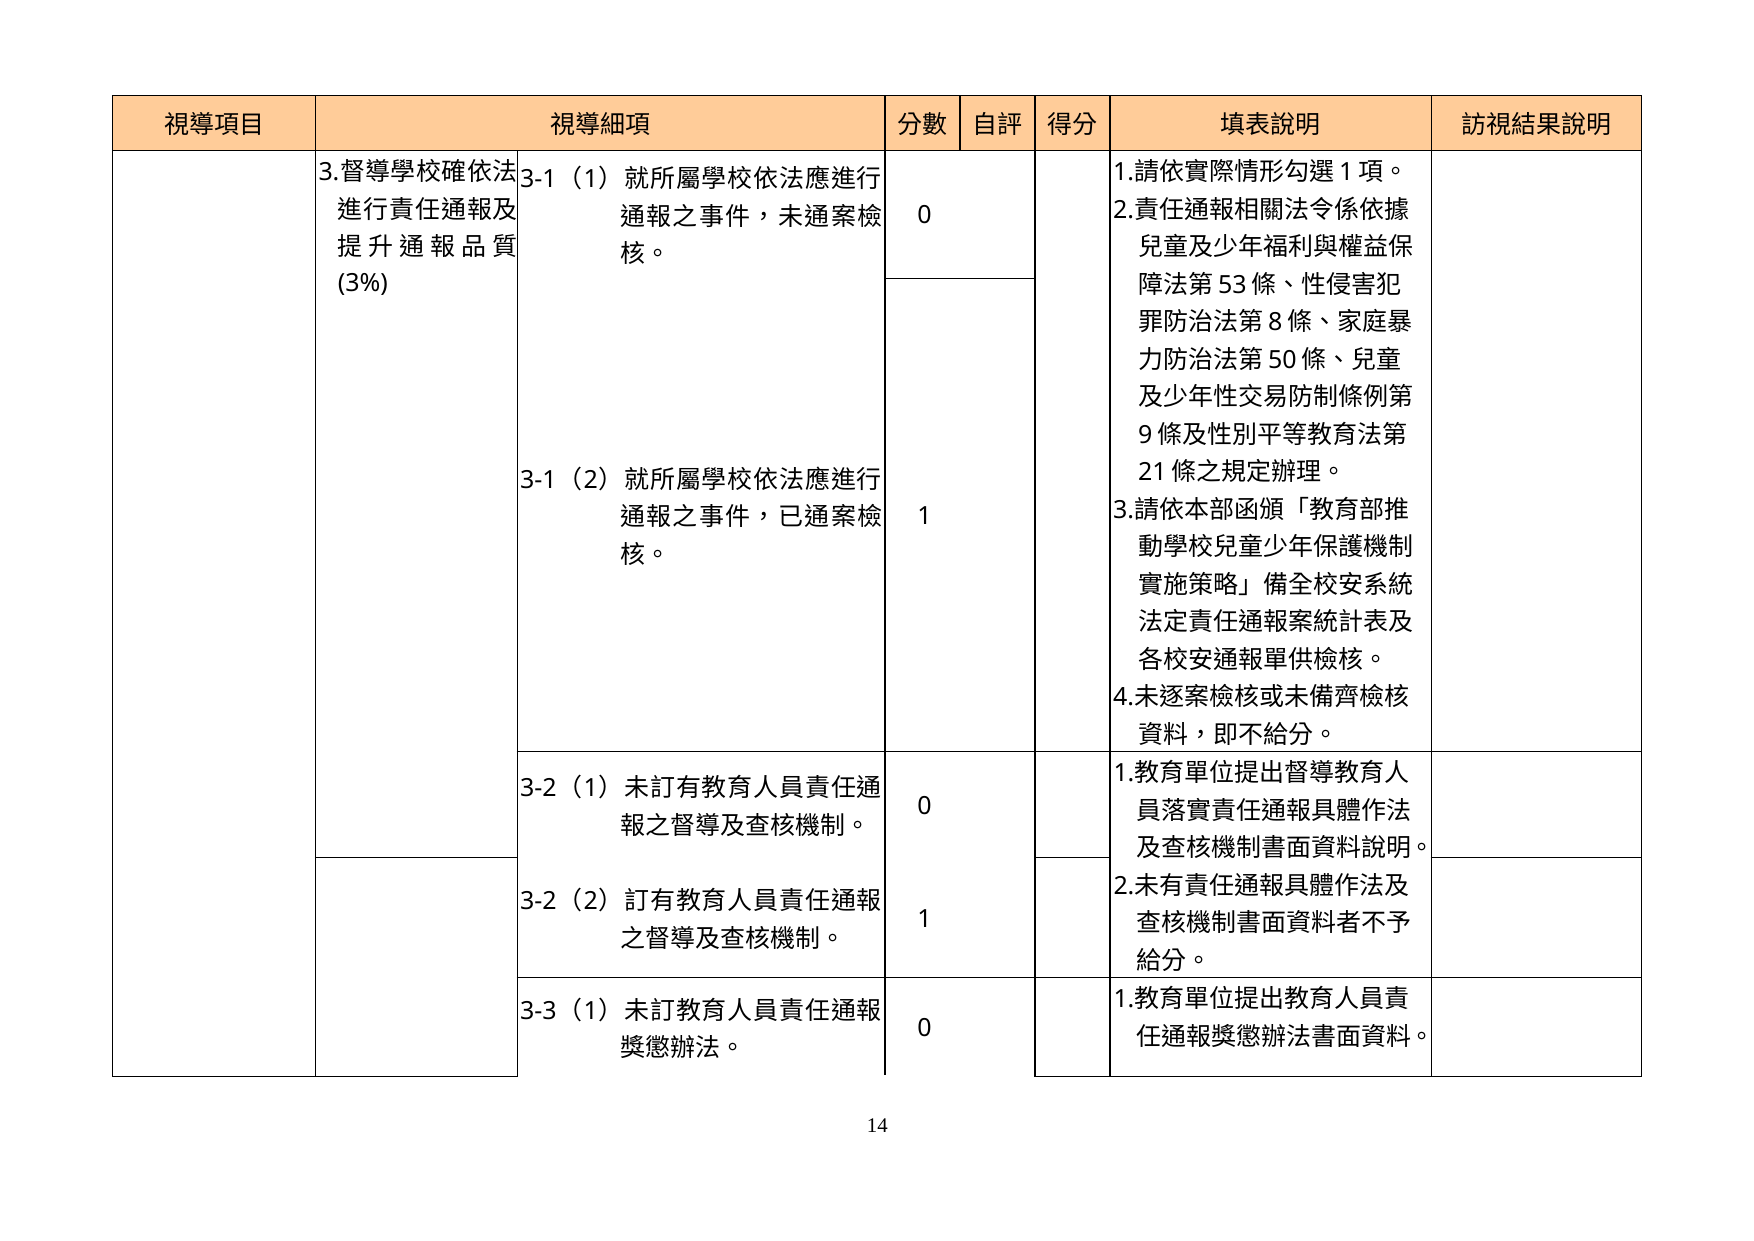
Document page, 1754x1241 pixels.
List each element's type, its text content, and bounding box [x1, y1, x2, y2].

table_header 視導項目 [113, 96, 315, 150]
table_header 自評 [961, 96, 1034, 150]
table_header 視導細項 [316, 96, 884, 150]
table_cell [960, 151, 1034, 277]
table_cell 1.請依實際情形勾選1項。 2.責任通報相關法令係依據兒童及少年福利與權益保障法第53條、性侵害犯罪防治法第8條、家庭暴力防治法第50條、兒童及少年性交易防制條例第9條及性別平等教育法第21條之規定辦理。 3.請依本部函頒「教育部推動學校兒童少年保護機制實施策略」備全校安系統法定責任通報案統計表及各校安通報單供檢核。 4.未逐案檢核或未備齊檢核資料，即不給分。 [1111, 151, 1431, 751]
table_cell 1.教育單位提出教育人員責任通報獎懲辦法書面資料。 2.未有教育人員責任通報獎懲辦法書面資料者不予給分。 [1111, 978, 1431, 1076]
table_header 訪視結果說明 [1432, 96, 1641, 150]
table_cell [960, 752, 1034, 857]
table_cell 3-2（2）訂有教育人員責任通報之督導及查核機制。 [518, 857, 884, 977]
table_cell [960, 857, 1034, 977]
table_cell [1432, 858, 1641, 977]
table_cell [1432, 978, 1641, 1076]
table_header 得分 [1036, 96, 1109, 150]
table_header 分數 [886, 96, 959, 150]
table_cell 3-2（1）未訂有教育人員責任通報之督導及查核機制。 [518, 752, 884, 857]
table_cell 0 [886, 752, 960, 857]
table_cell 1 [886, 857, 960, 977]
table_cell 3.督導學校確依法進行責任通報及提升通報品質(3%) [316, 151, 517, 857]
table_header 填表說明 [1111, 96, 1431, 150]
table_cell [1036, 858, 1109, 977]
table_cell [1036, 151, 1109, 751]
table_cell 0 [886, 151, 960, 277]
table_cell [316, 858, 517, 1076]
table_cell [960, 279, 1034, 751]
table_cell [1036, 978, 1109, 1076]
table_cell [960, 978, 1034, 1076]
table_cell [1036, 752, 1109, 857]
table_cell 3-1（2）就所屬學校依法應進行通報之事件，已通案檢核。 [518, 278, 884, 751]
table_cell 1.教育單位提出督導教育人員落實責任通報具體作法及查核機制書面資料說明。 2.未有責任通報具體作法及查核機制書面資料者不予給分。 [1111, 752, 1431, 977]
table_cell 3-3（1）未訂教育人員責任通報獎懲辦法。 [518, 978, 885, 1076]
table_cell [113, 151, 315, 1076]
table_cell 3-1（1）就所屬學校依法應進行通報之事件，未通案檢核。 [518, 151, 884, 277]
table_cell [1432, 752, 1641, 857]
table_cell 0 [885, 978, 960, 1076]
table_cell 1 [886, 279, 960, 751]
table_cell [1432, 151, 1641, 751]
